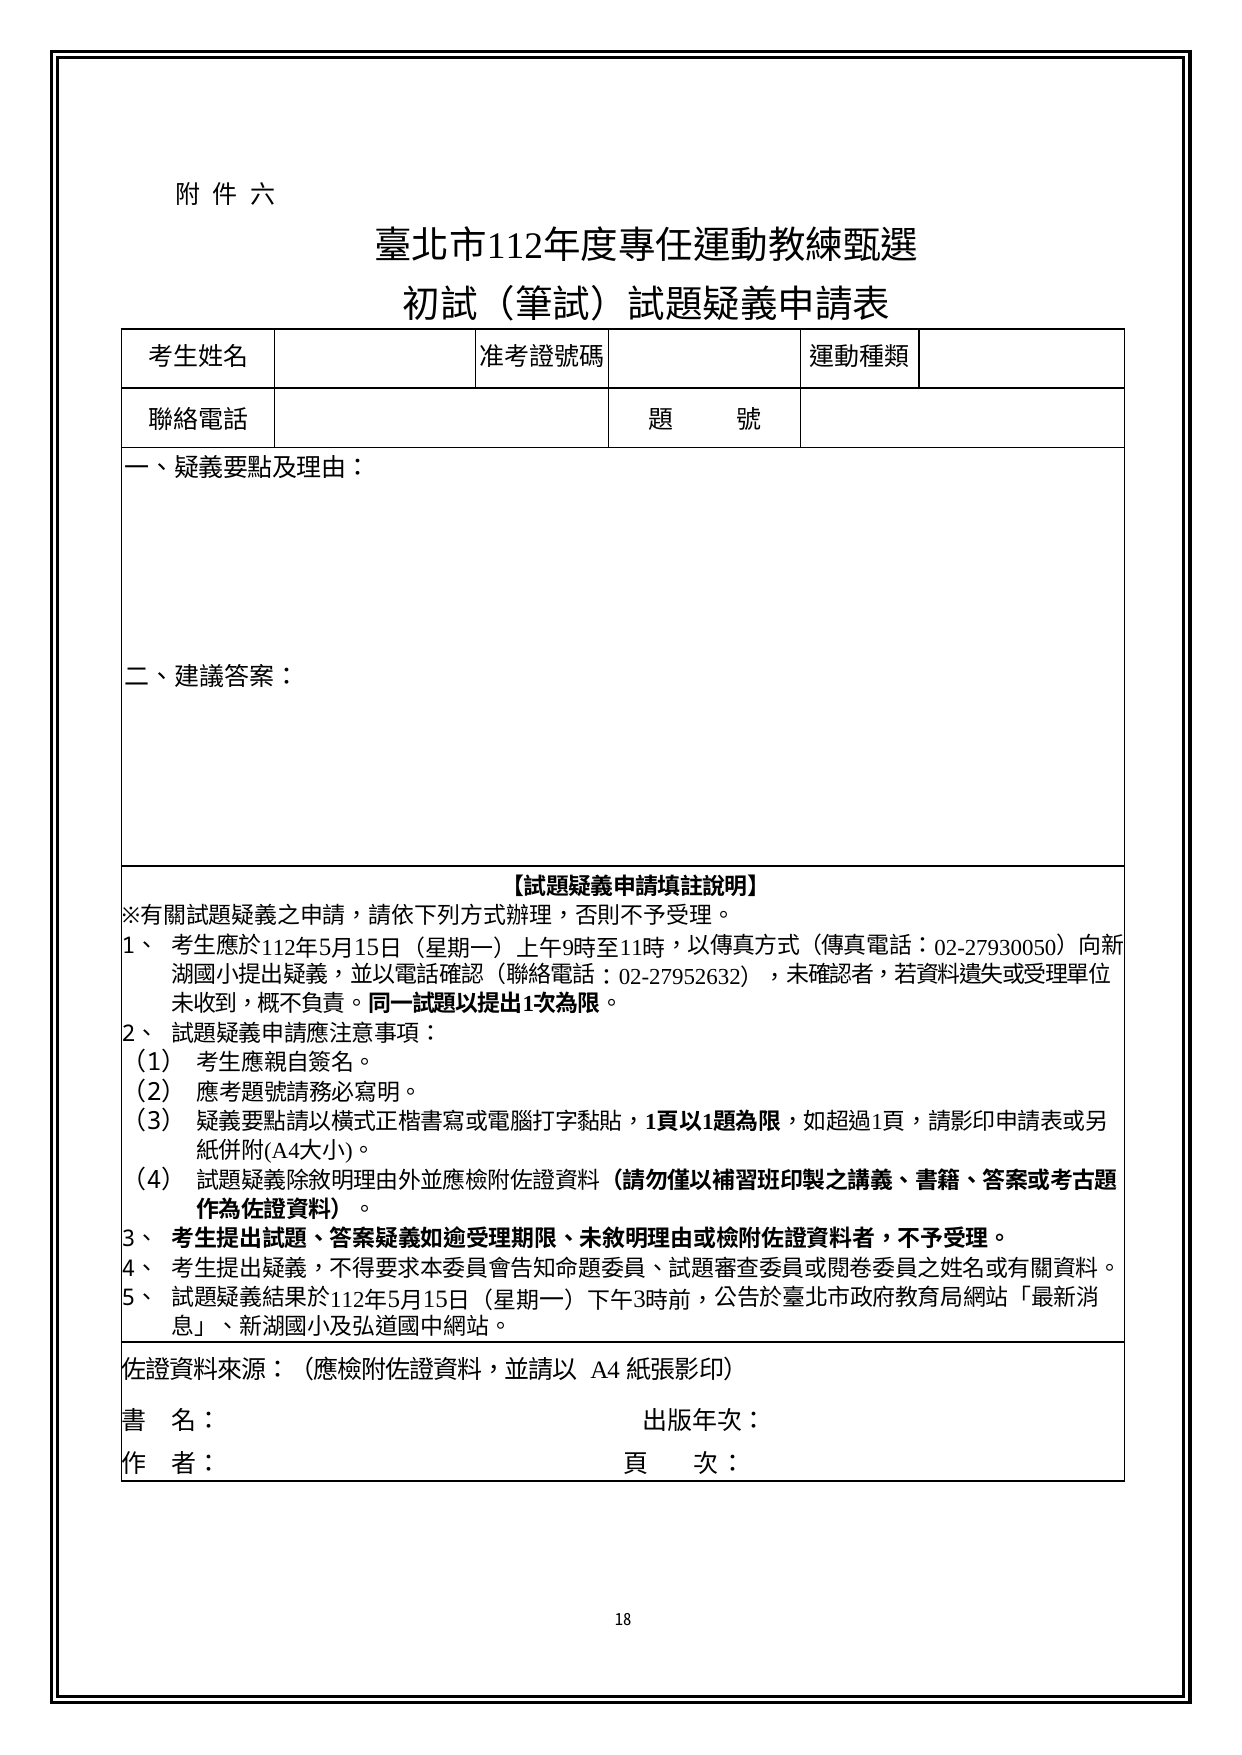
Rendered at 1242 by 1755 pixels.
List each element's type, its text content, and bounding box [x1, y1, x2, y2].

text 臺北市112年度專任運動教練甄選 [219, 215, 1073, 269]
text 附 件 六 [175, 172, 1071, 211]
table_header 運動種類 [801, 330, 918, 387]
table_header [275, 330, 475, 387]
table_cell 題 號 [609, 389, 800, 446]
table_header [920, 330, 1124, 387]
table_cell [275, 389, 608, 446]
table_cell 佐證資料來源：（應檢附佐證資料，並請以 A4 紙張影印） 書 名： 出版年次： 作 者： 頁 次： [122, 1343, 1124, 1480]
table_cell 一、疑義要點及理由： 二、建議答案： [122, 448, 1124, 865]
text 初試（筆試）試題疑義申請表 [219, 274, 1073, 328]
table_cell 聯絡電話 [122, 389, 274, 446]
table_header [609, 330, 800, 387]
table_cell [801, 389, 1124, 446]
table_header 准考證號碼 [476, 330, 608, 387]
table_cell 【試題疑義申請填註說明】 ※有關試題疑義之申請，請依下列方式辦理，否則不予受理。 考生應於112年5月15日（星期一）上午9時至11時，以傳真方式（傳真電話：02-27930050）向新湖國小提出疑義，並以電話確認（聯絡電話：02-27952632），未確認者，若資料遺失或受理單位未收到，概不負責。同一試題以提出1次為限。 試題疑義申請應注意事項： 考生應親自簽名。 應考題號請務必寫明。 疑義要點請以橫式正楷書寫或電腦打字黏貼，1頁以1題為限，如超過1頁，請影印申請表或另紙併附(A4大小)。 試題疑義除敘明理由外並應檢附佐證資料（請勿僅以補習班印製之講義、書籍、答案或考古題作為佐證資料）。 考生提出試題、答案疑義如逾受理期限、未敘明理由或檢附佐證資料者，不予受理。 考生提出疑義，不得要求本委員會告知命題委員、試題審查委員或閱卷委員之姓名或有關資料。 試題疑義結果於112年5月15日（星期一）下午3時前，公告於臺北市政府教育局網站「最新消息」、新湖國小及弘道國中網站。 [122, 867, 1124, 1341]
table_header 考生姓名 [122, 330, 274, 387]
